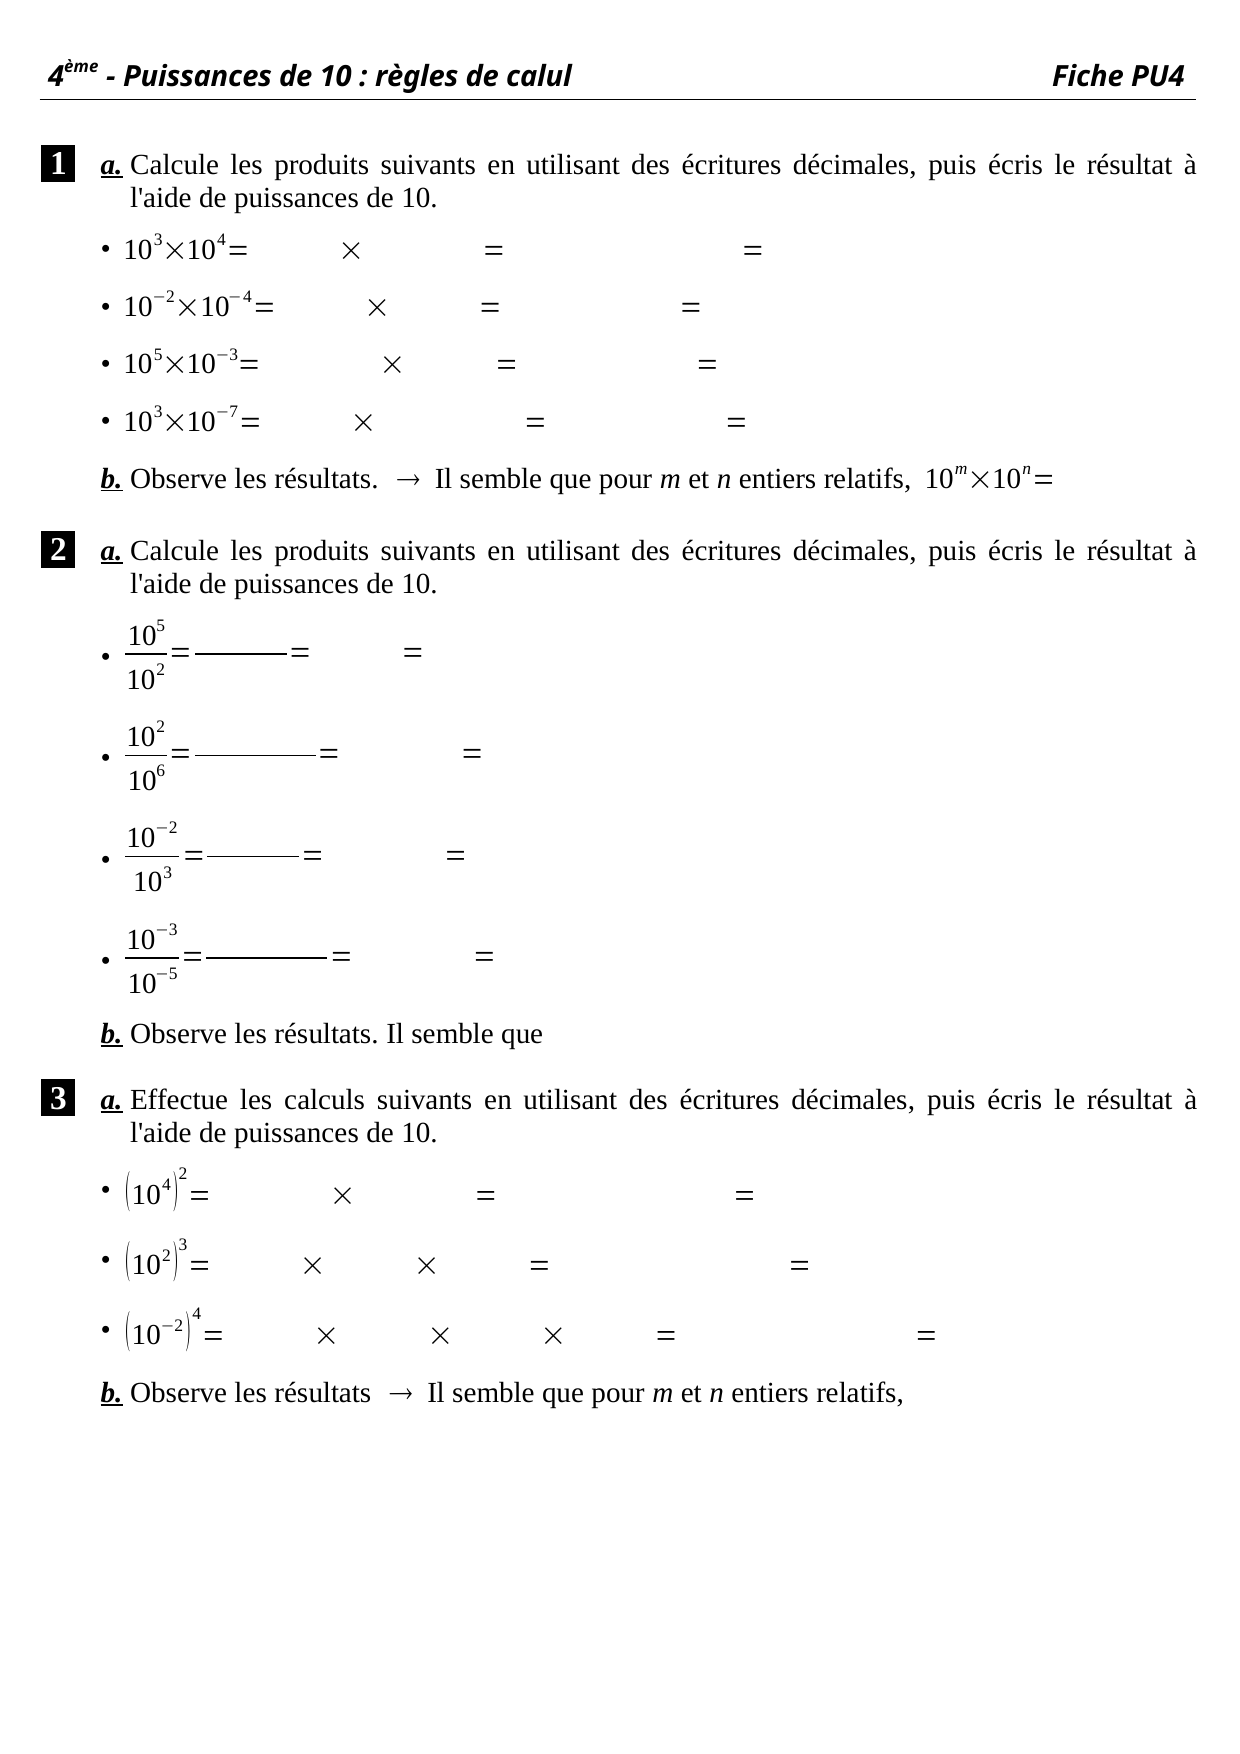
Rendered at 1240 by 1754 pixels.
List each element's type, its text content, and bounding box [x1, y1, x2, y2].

text b. Observe les résultats. Il semble que pour m et n entiers relatifs, [100, 456, 1198, 501]
text • [100, 612, 1198, 701]
text b. Observe les résultats Il semble que pour m et n entiers relatifs, [100, 1371, 1198, 1414]
text • [100, 341, 1198, 386]
text • [100, 398, 1198, 444]
text b. Observe les résultats. Il semble que [100, 1017, 1198, 1050]
text • [100, 1231, 1198, 1289]
text • [100, 226, 1198, 272]
text • [100, 814, 1198, 904]
text • [100, 713, 1198, 803]
text • [100, 1161, 1198, 1219]
text 3 a. Effectue les calculs suivants en utilisant des écritures décimales, puis écris le résultat à l'aide de puissances de 10. [41, 1079, 1198, 1149]
text 2 a. Calcule les produits suivants en utilisant des écritures décimales, puis écris le résultat à l'aide de puissances de 10. [41, 531, 1198, 600]
text • [100, 916, 1198, 1006]
text • [100, 1301, 1198, 1359]
text 1 a. Calcule les produits suivants en utilisant des écritures décimales, puis écris le résultat à l'aide de puissances de 10. [41, 145, 1198, 214]
text • [100, 283, 1198, 329]
